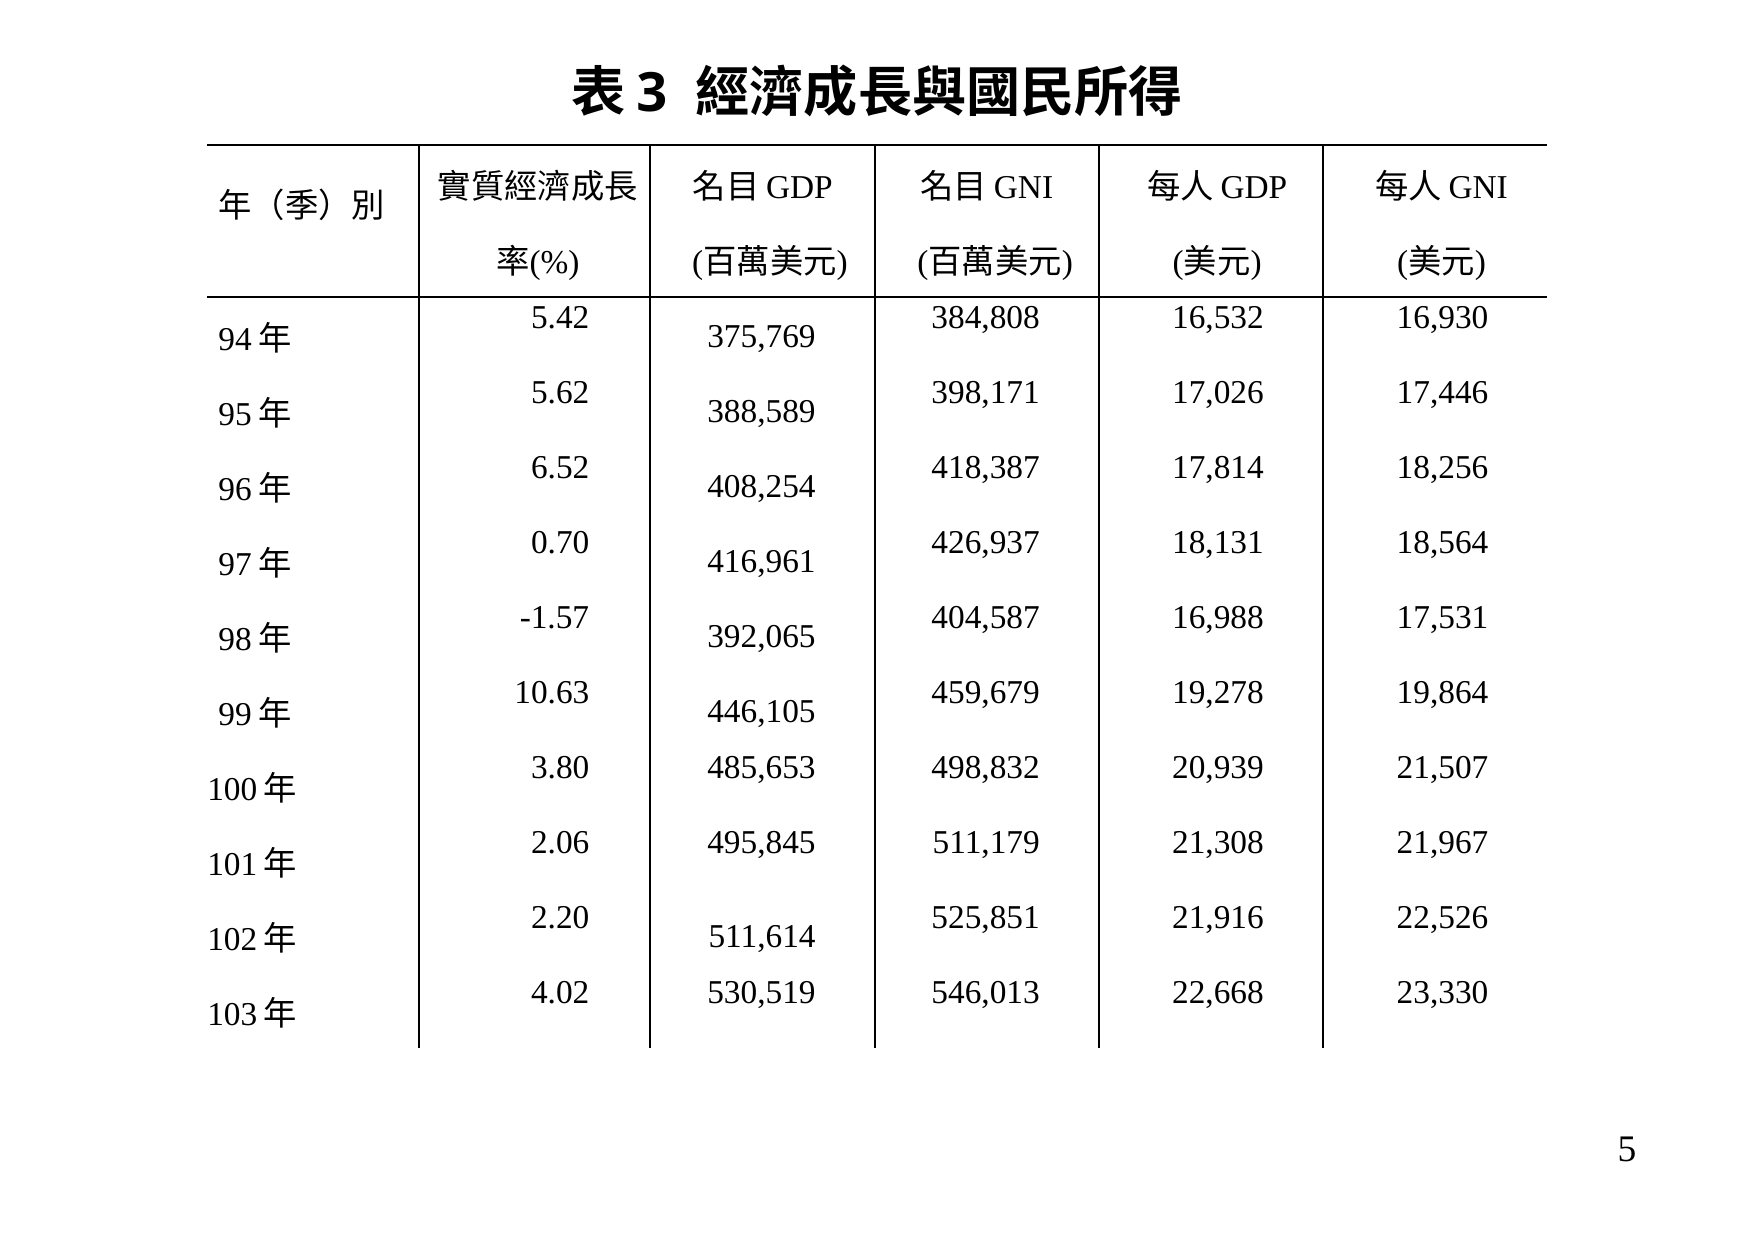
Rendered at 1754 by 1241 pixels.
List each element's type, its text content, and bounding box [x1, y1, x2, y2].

table_cell 17,026 [1100, 373, 1322, 448]
table_cell 498,832 [876, 748, 1098, 823]
table_cell 6.52 [420, 448, 649, 523]
table_cell 18,564 [1324, 523, 1547, 598]
table_cell 21,967 [1324, 823, 1547, 898]
table_cell 17,531 [1324, 598, 1547, 673]
table_header 年（季）別 [207, 146, 418, 296]
table_cell 96年 [207, 448, 418, 523]
table_cell 22,668 [1100, 973, 1322, 1048]
table_header 名目GDP (百萬美元) [651, 146, 874, 296]
table_cell 16,532 [1100, 298, 1322, 373]
table_cell 495,845 [651, 823, 874, 898]
table_cell 5.62 [420, 373, 649, 448]
table_cell 18,131 [1100, 523, 1322, 598]
table_cell 94年 [207, 298, 418, 373]
table_cell 19,864 [1324, 673, 1547, 748]
table_cell 485,653 [651, 748, 874, 823]
table_cell 17,446 [1324, 373, 1547, 448]
table_cell 511,614 [651, 898, 874, 973]
table_cell 103年 [207, 973, 418, 1048]
table_cell 10.63 [420, 673, 649, 748]
table_cell 95年 [207, 373, 418, 448]
table_cell 97年 [207, 523, 418, 598]
table_cell 100年 [207, 748, 418, 823]
table_cell 20,939 [1100, 748, 1322, 823]
table_header 每人GNI (美元) [1324, 146, 1547, 296]
table_cell 19,278 [1100, 673, 1322, 748]
table_cell 99年 [207, 673, 418, 748]
table_cell 418,387 [876, 448, 1098, 523]
table_cell 416,961 [651, 523, 874, 598]
table_cell 530,519 [651, 973, 874, 1048]
table_cell 388,589 [651, 373, 874, 448]
table_cell 16,930 [1324, 298, 1547, 373]
table_cell 98年 [207, 598, 418, 673]
table_cell 18,256 [1324, 448, 1547, 523]
table_cell 2.06 [420, 823, 649, 898]
table_cell 546,013 [876, 973, 1098, 1048]
table_cell 408,254 [651, 448, 874, 523]
table_cell 426,937 [876, 523, 1098, 598]
table_cell -1.57 [420, 598, 649, 673]
subtitle 表3 經濟成長與國民所得 [118, 32, 1636, 144]
table_cell 21,507 [1324, 748, 1547, 823]
table_cell 525,851 [876, 898, 1098, 973]
table_cell 392,065 [651, 598, 874, 673]
table_header 實質經濟成長率(%) [420, 146, 649, 296]
table_cell 3.80 [420, 748, 649, 823]
table_cell 459,679 [876, 673, 1098, 748]
table_cell 23,330 [1324, 973, 1547, 1048]
table_cell 17,814 [1100, 448, 1322, 523]
table_cell 0.70 [420, 523, 649, 598]
table_cell 21,308 [1100, 823, 1322, 898]
table_cell 5.42 [420, 298, 649, 373]
table_cell 511,179 [876, 823, 1098, 898]
table_header 名目GNI (百萬美元) [876, 146, 1098, 296]
table_cell 375,769 [651, 298, 874, 373]
table_cell 398,171 [876, 373, 1098, 448]
table_cell 16,988 [1100, 598, 1322, 673]
table_cell 21,916 [1100, 898, 1322, 973]
table_cell 101年 [207, 823, 418, 898]
table_cell 446,105 [651, 673, 874, 748]
table_cell 2.20 [420, 898, 649, 973]
table_cell 4.02 [420, 973, 649, 1048]
table_cell 102年 [207, 898, 418, 973]
table_cell 22,526 [1324, 898, 1547, 973]
table_cell 384,808 [876, 298, 1098, 373]
table_cell 404,587 [876, 598, 1098, 673]
table_header 每人GDP (美元) [1100, 146, 1322, 296]
